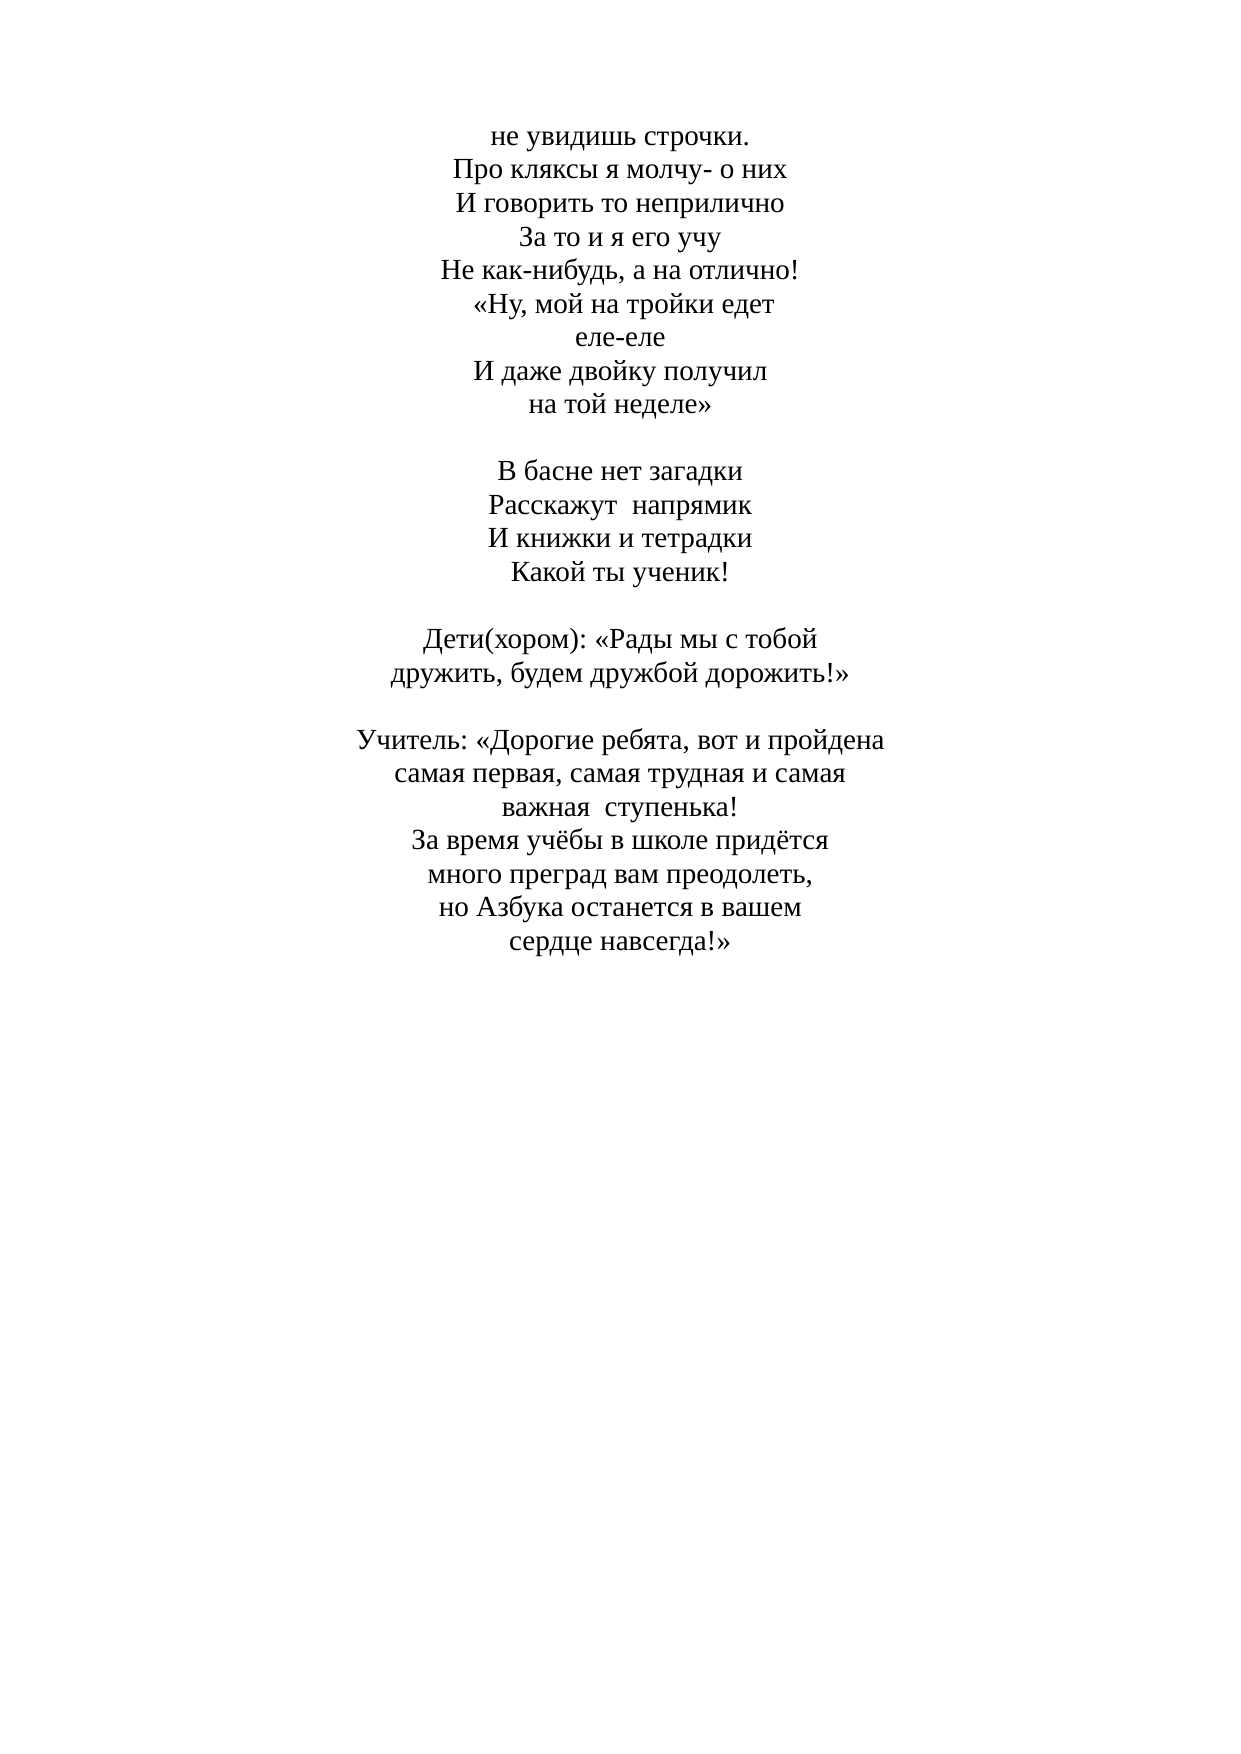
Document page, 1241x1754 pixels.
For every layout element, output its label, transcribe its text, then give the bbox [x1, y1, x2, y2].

text на той неделе» [118, 386, 1122, 420]
text много преград вам преодолеть, [118, 856, 1122, 889]
text Не как-нибудь, а на отлично! [118, 252, 1122, 286]
text Про кляксы я молчу- о них [118, 152, 1122, 185]
text еле-еле [118, 319, 1122, 353]
text сердце навсегда!» [118, 923, 1122, 957]
text За то и я его учу [118, 219, 1122, 252]
text Какой ты ученик! [118, 554, 1122, 588]
text самая первая, самая трудная и самая [118, 755, 1122, 789]
text дружить, будем дружбой дорожить!» [118, 655, 1122, 688]
text Дети(хором): «Рады мы с тобой [118, 621, 1122, 655]
text Учитель: «Дорогие ребята, вот и пройдена [118, 722, 1122, 755]
text И даже двойку получил [118, 353, 1122, 386]
text За время учёбы в школе придётся [118, 822, 1122, 856]
text Расскажут напрямик [118, 487, 1122, 521]
text но Азбука останется в вашем [118, 889, 1122, 923]
text И книжки и тетрадки [118, 521, 1122, 554]
text не увидишь строчки. [118, 118, 1122, 152]
text важная ступенька! [118, 789, 1122, 822]
text И говорить то неприлично [118, 185, 1122, 219]
text «Ну, мой на тройки едет [118, 286, 1122, 319]
text В басне нет загадки [118, 453, 1122, 487]
